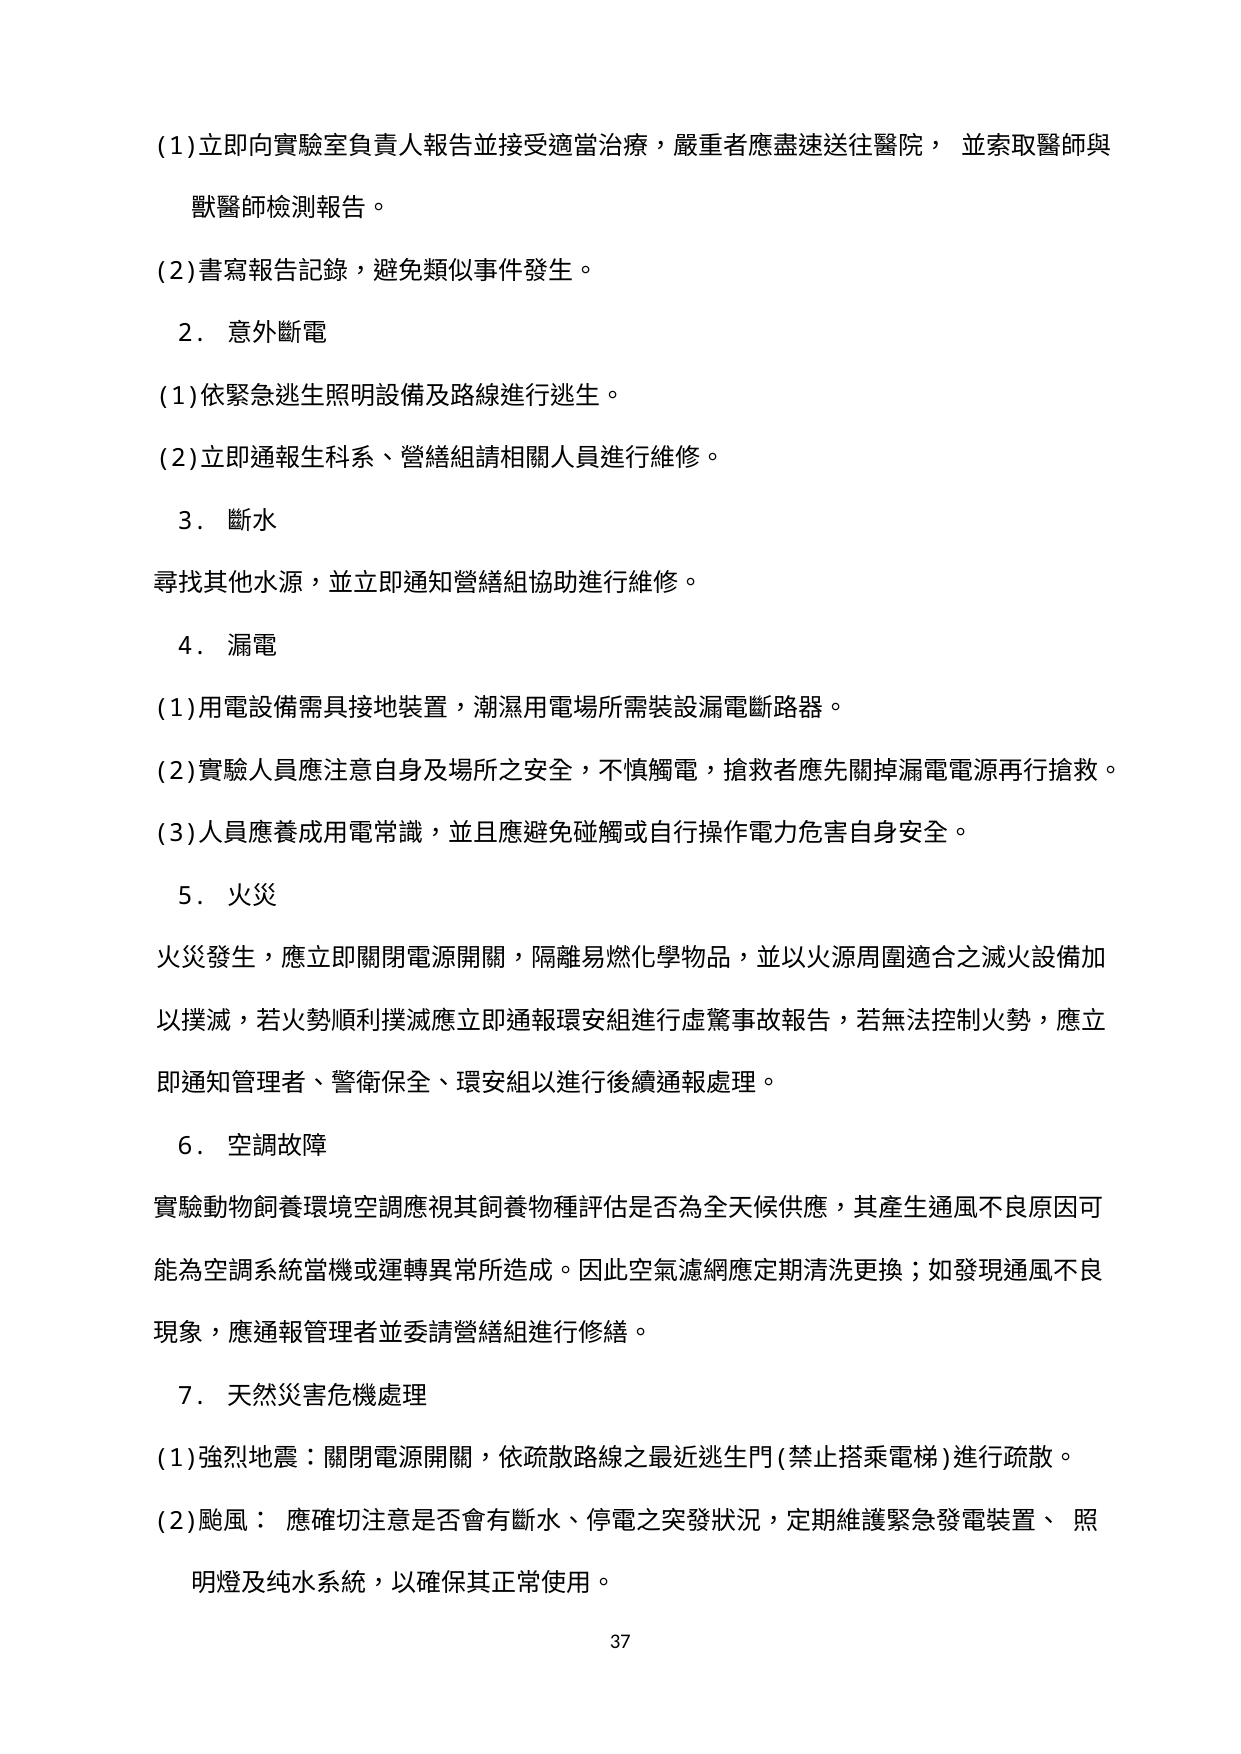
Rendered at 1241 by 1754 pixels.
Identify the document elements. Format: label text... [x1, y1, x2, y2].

text 火災發生，應立即關閉電源開關，隔離易燃化學物品，並以火源周圍適合之滅火設備加 以撲滅，若火勢順利撲滅應立即通報環安組進行虛驚事故報告，若無法控制火勢，應立即通知管理者、警衛保全、環安組以進行後續通報處理。 [156, 914, 1122, 1102]
text (2)立即通報生科系、營繕組請相關人員進行維修。 [156, 414, 1122, 477]
list 空調故障 [177, 1102, 1122, 1164]
text (3)人員應養成用電常識，並且應避免碰觸或自行操作電力危害自身安全。 [154, 789, 1122, 852]
list 斷水 [177, 477, 1122, 539]
text (1)依緊急逃生照明設備及路線進行逃生。 [156, 352, 1122, 414]
text 尋找其他水源，並立即通知營繕組協助進行維修。 [153, 539, 1122, 602]
text 實驗動物飼養環境空調應視其飼養物種評估是否為全天候供應，其產生通風不良原因可能為空調系統當機或運轉異常所造成。因此空氣濾網應定期清洗更換；如發現通風不良現象，應通報管理者並委請營繕組進行修繕。 [153, 1164, 1122, 1352]
text (1)立即向實驗室負責人報告並接受適當治療，嚴重者應盡速送往醫院， 並索取醫師與獸醫師檢測報告。 [154, 102, 1122, 227]
list 天然災害危機處理 [177, 1352, 1122, 1414]
text (1)用電設備需具接地裝置，潮濕用電場所需裝設漏電斷路器。 [154, 664, 1122, 727]
text (1)強烈地震：關閉電源開關，依疏散路線之最近逃生門(禁止搭乘電梯)進行疏散。 [154, 1414, 1122, 1477]
text (2)書寫報告記錄，避免類似事件發生。 [154, 227, 1122, 289]
text (2)颱風： 應確切注意是否會有斷水、停電之突發狀況，定期維護緊急發電裝置、 照明燈及纯水系統，以確保其正常使用。 [154, 1477, 1122, 1602]
list 意外斷電 [177, 289, 1122, 352]
list 火災 [177, 852, 1122, 914]
text (2)實驗人員應注意自身及場所之安全，不慎觸電，搶救者應先關掉漏電電源再行搶救。 [154, 727, 1122, 789]
list 漏電 [177, 602, 1122, 664]
